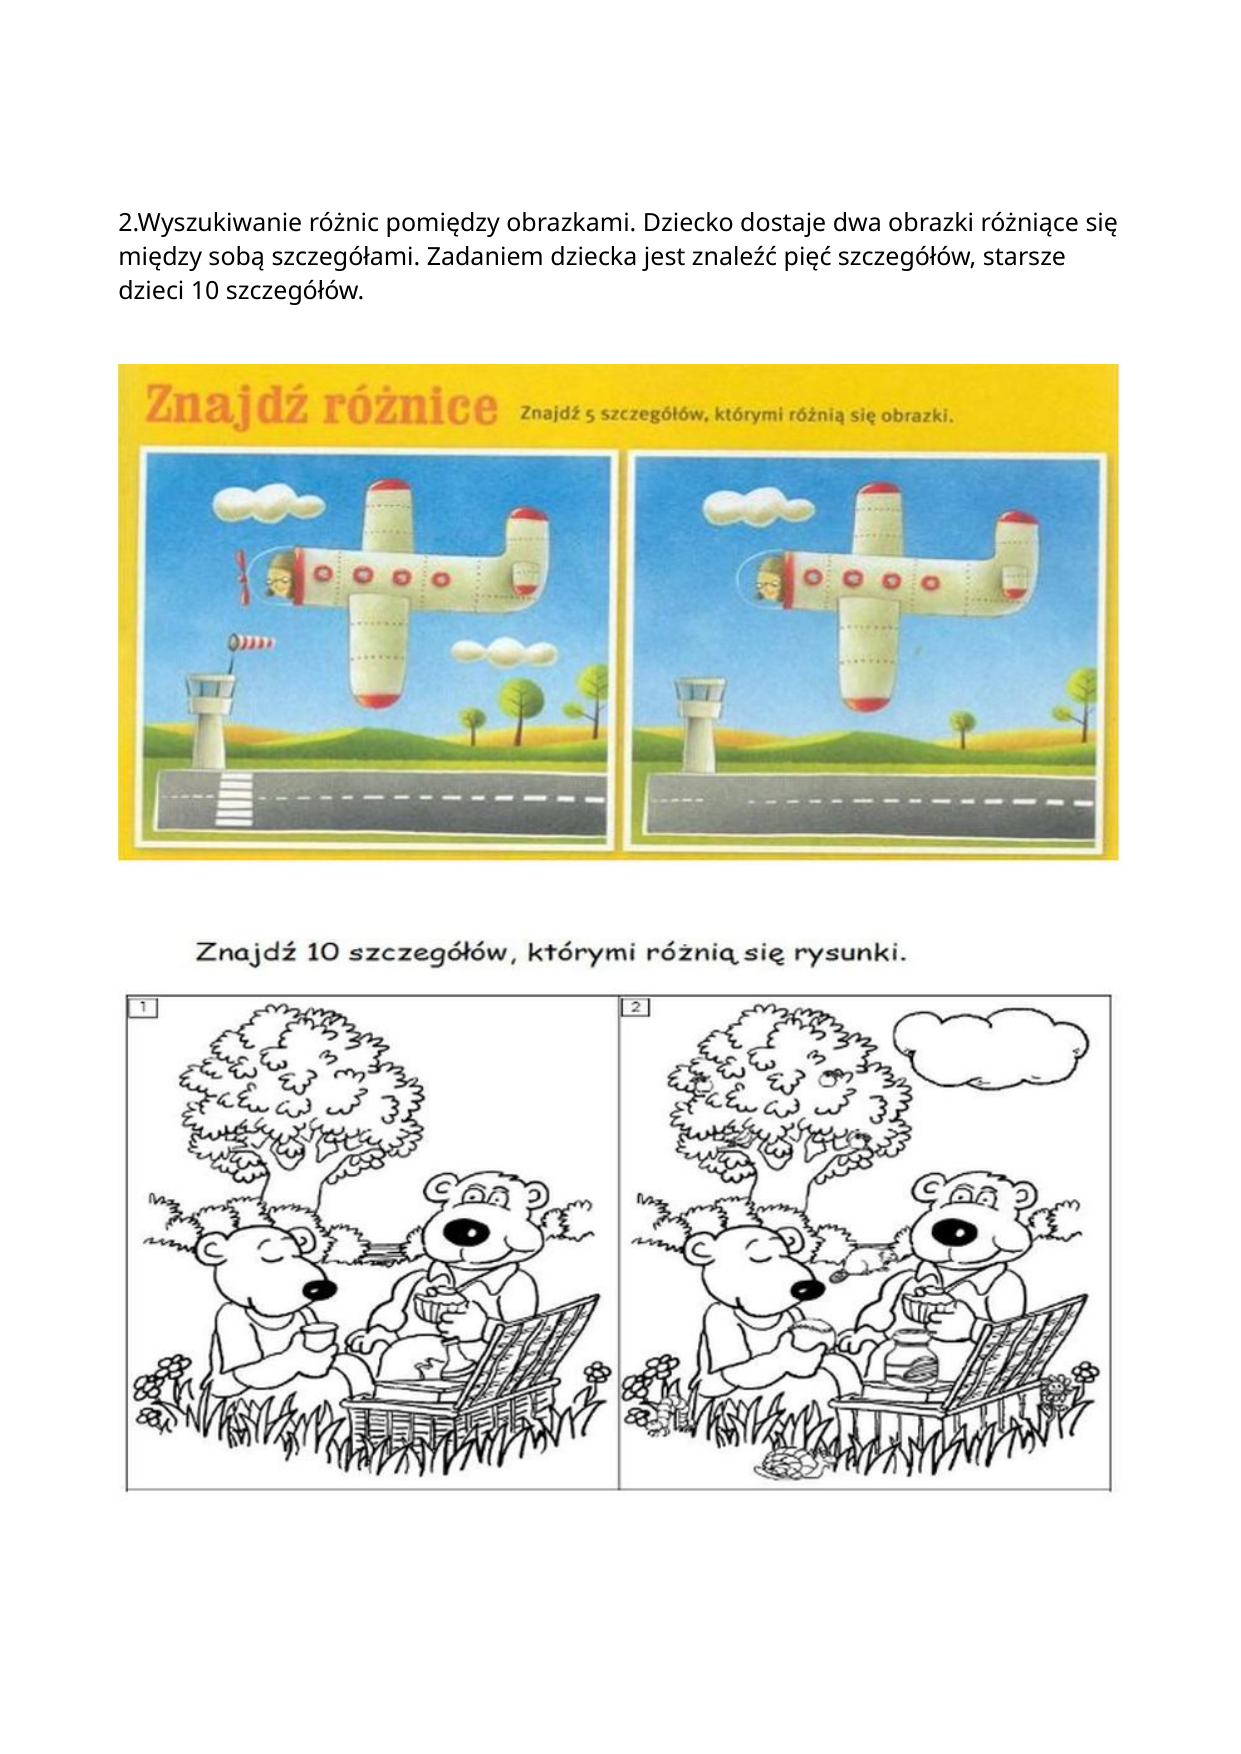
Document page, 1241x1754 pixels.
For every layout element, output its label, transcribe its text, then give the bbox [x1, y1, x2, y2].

picture [118, 364, 1123, 871]
picture [118, 928, 1123, 1502]
text 2.Wyszukiwanie różnic pomiędzy obrazkami. Dziecko dostaje dwa obrazki różniące się między sobą szczegółami. Zadaniem dziecka jest znaleźć pięć szczegółów, starsze dzieci 10 szczegółów. [118, 204, 1122, 307]
